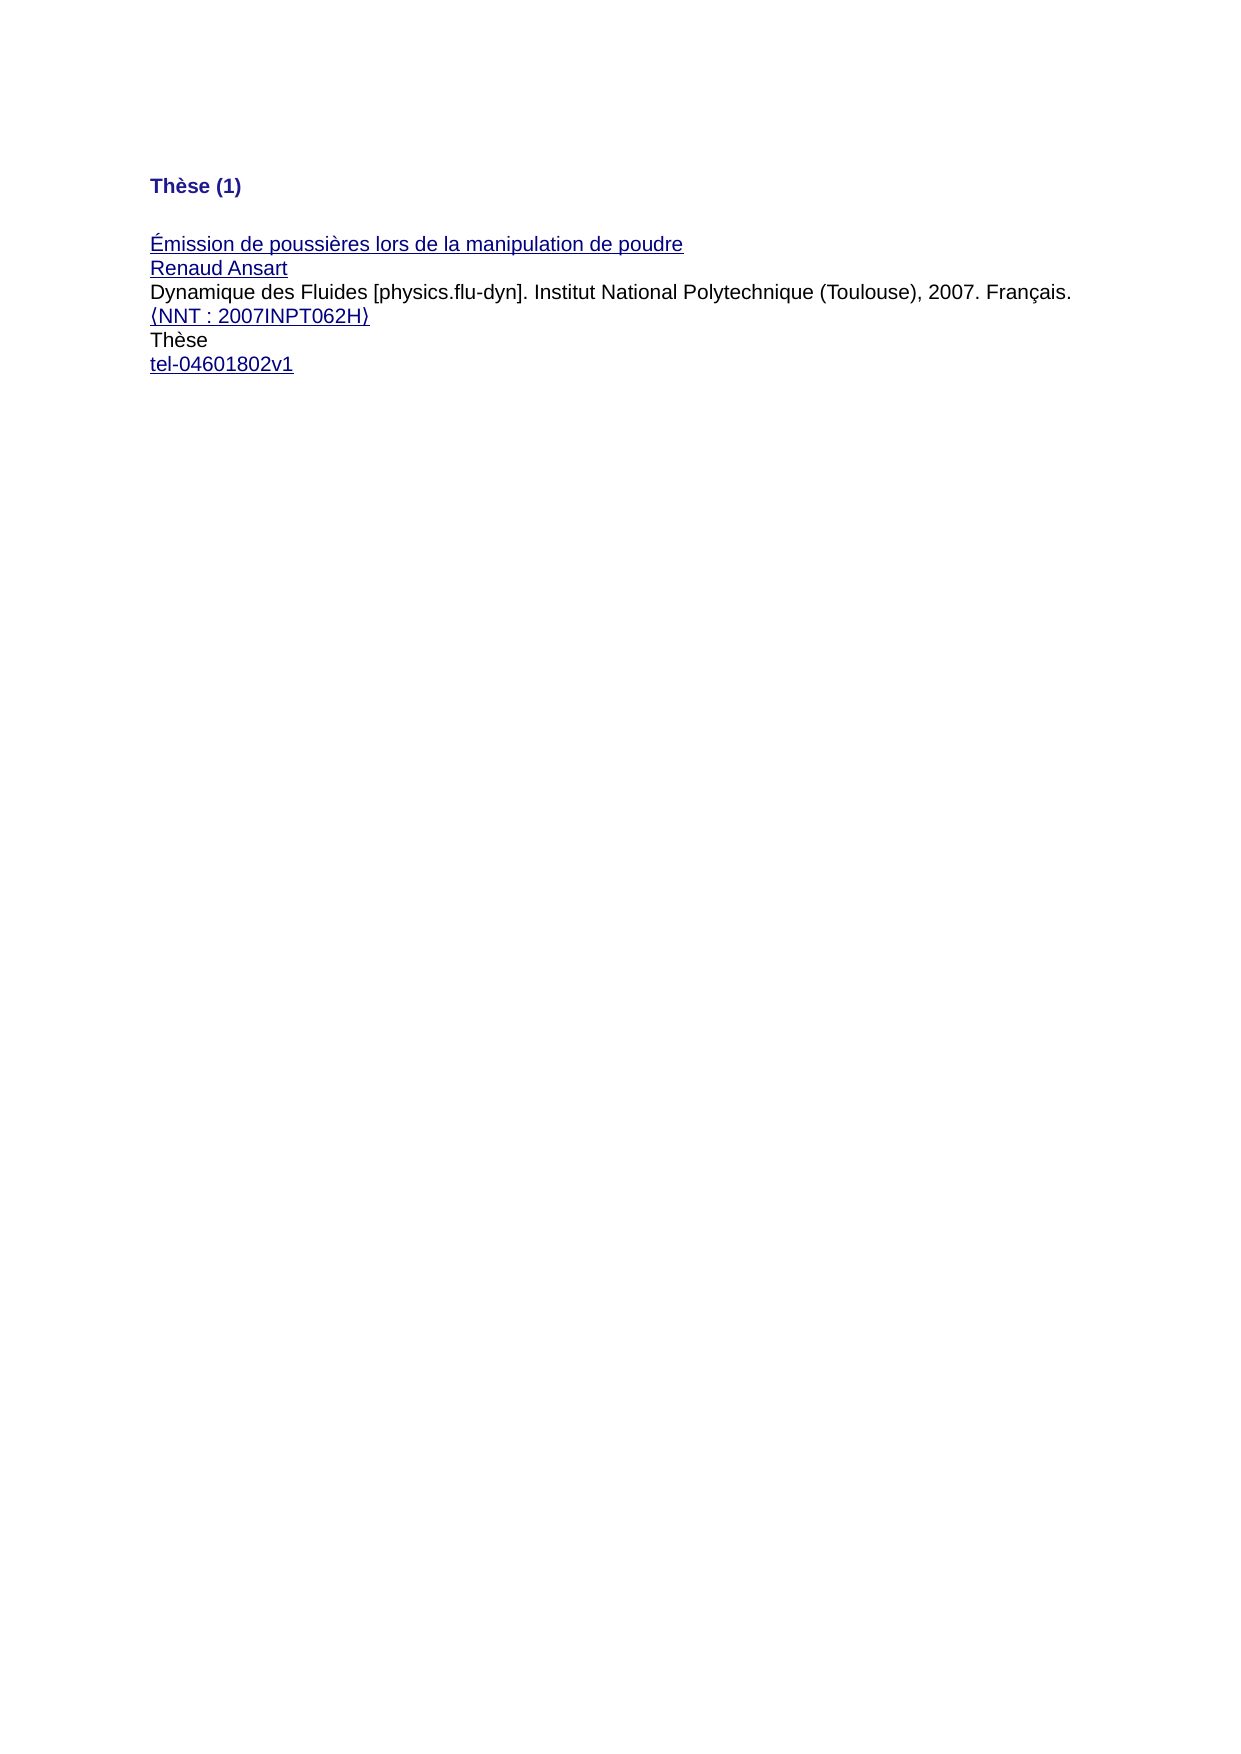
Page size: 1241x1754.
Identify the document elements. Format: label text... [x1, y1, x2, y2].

subtitle Thèse (1) [150, 174, 1090, 198]
table_header Émission de poussières lors de la manipulation de poudre Renaud Ansart Dynamique des Fluides [physics.flu-dyn]. Institut National Polytechnique (Toulouse), 2007. Français. ⟨NNT : 2007INPT062H⟩ Thèse tel-04601802v1 [150, 232, 1090, 376]
